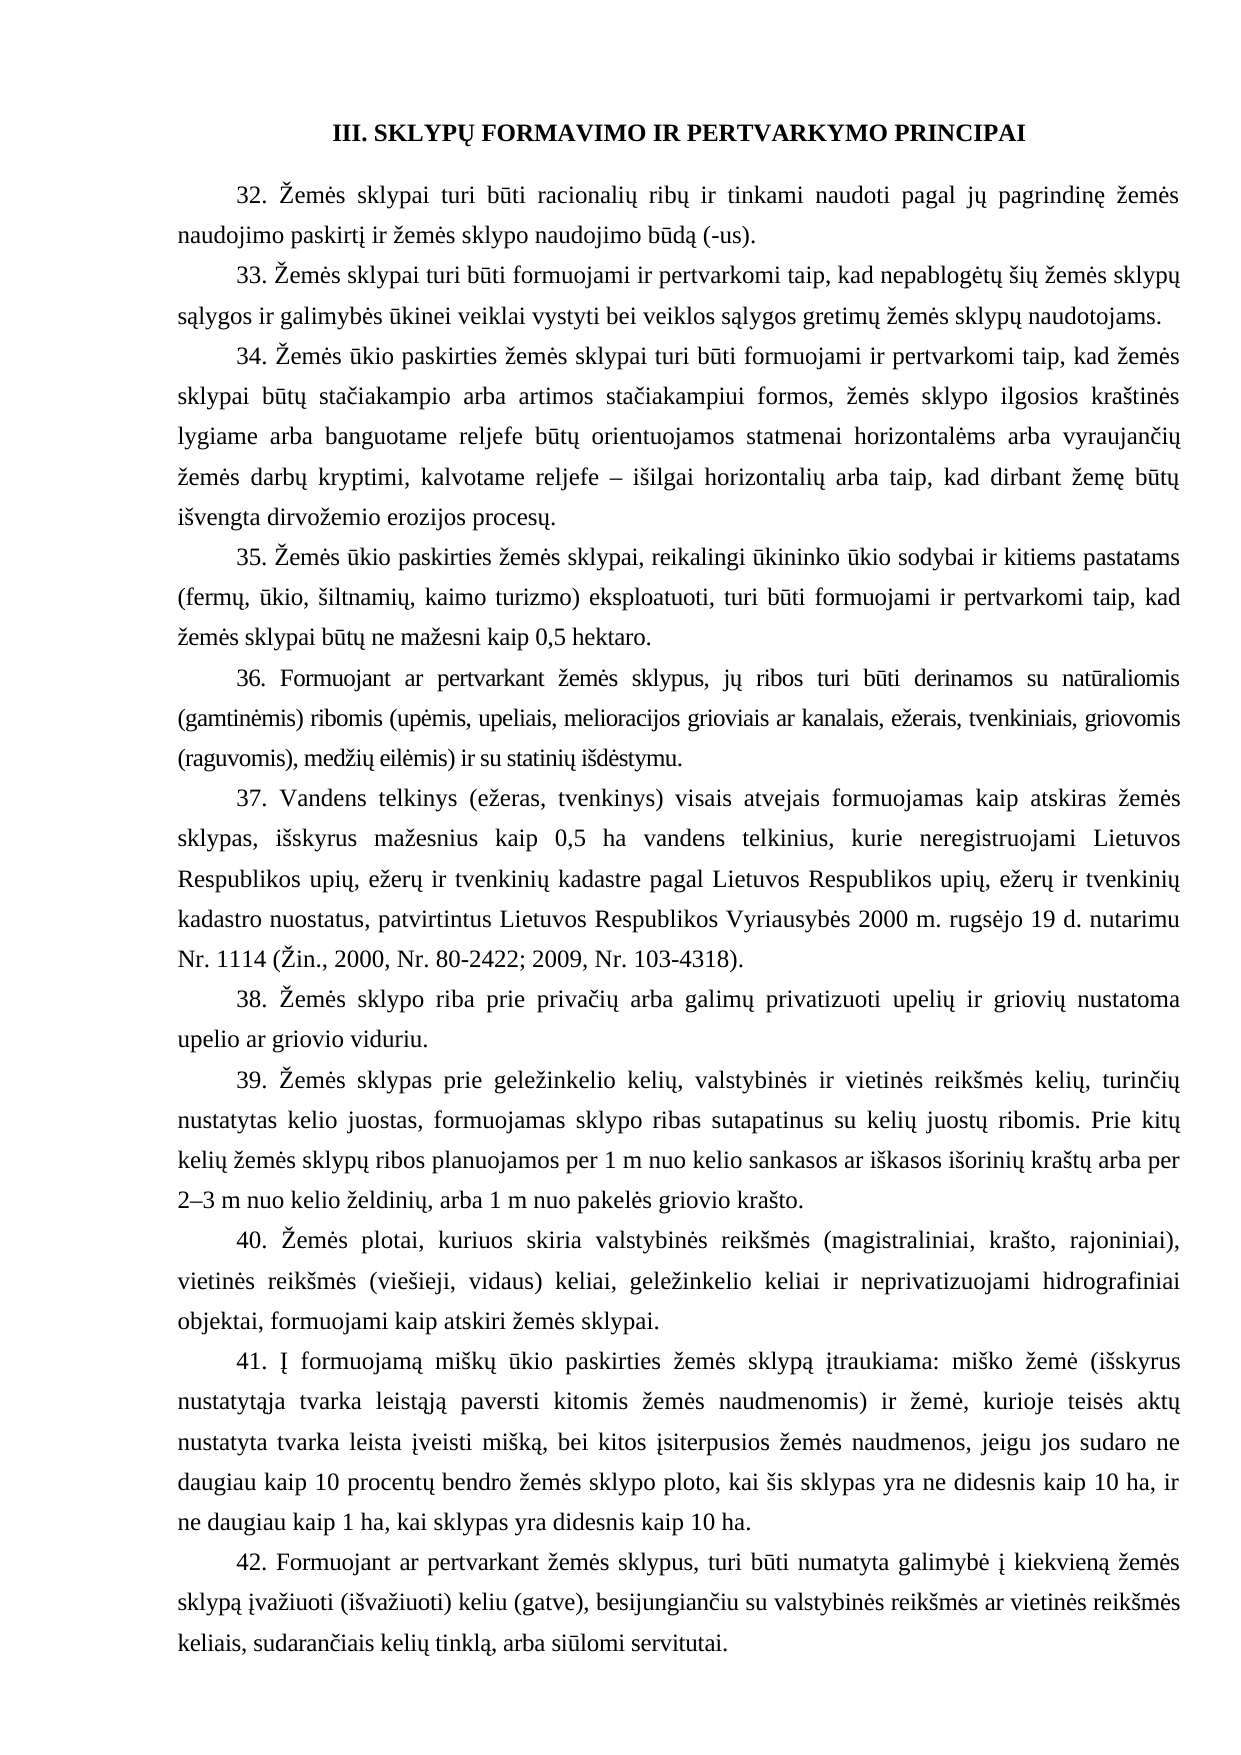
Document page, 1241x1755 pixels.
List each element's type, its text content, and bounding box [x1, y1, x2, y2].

text 34. Žemės ūkio paskirties žemės sklypai turi būti formuojami ir pertvarkomi taip, kad žemės sklypai būtų stačiakampio arba artimos stačiakampiui formos, žemės sklypo ilgosios kraštinės lygiame arba banguotame reljefe būtų orientuojamos statmenai horizontalėms arba vyraujančių žemės darbų kryptimi, kalvotame reljefe – išilgai horizontalių arba taip, kad dirbant žemę būtų išvengta dirvožemio erozijos procesų. [177, 341, 1181, 531]
text 40. žemės plotai, kuriuos skiria valstybinės reikšmės (magistraliniai, krašto, rajoniniai), vietinės reikšmės (viešieji, vidaus) keliai, geležinkelio keliai ir neprivatizuojami hidrografiniai objektai, formuojami kaip atskiri žemės sklypai. [177, 1226, 1181, 1335]
text 35. Žemės ūkio paskirties žemės sklypai, reikalingi ūkininko ūkio sodybai ir kitiems pastatams (fermų, ūkio, šiltnamių, kaimo turizmo) eksploatuoti, turi būti formuojami ir pertvarkomi taip, kad žemės sklypai būtų ne mažesni kaip 0,5 hektaro. [177, 542, 1181, 651]
text 37. Vandens telkinys (ežeras, tvenkinys) visais atvejais formuojamas kaip atskiras žemės sklypas, išskyrus mažesnius kaip 0,5 ha vandens telkinius, kurie neregistruojami Lietuvos Respublikos upių, ežerų ir tvenkinių kadastre pagal Lietuvos Respublikos upių, ežerų ir tvenkinių kadastro nuostatus, patvirtintus Lietuvos Respublikos Vyriausybės 2000 m. rugsėjo 19 d. nutarimu Nr. 1114 (Žin., 2000, Nr. 80-2422; 2009, Nr. 103-4318). [177, 783, 1181, 973]
text 41. Į formuojamą miškų ūkio paskirties žemės sklypą įtraukiama: miško žemė (išskyrus nustatytąja tvarka leistąją paversti kitomis žemės naudmenomis) ir žemė, kurioje teisės aktų nustatyta tvarka leista įveisti mišką, bei kitos įsiterpusios žemės naudmenos, jeigu jos sudaro ne daugiau kaip 10 procentų bendro žemės sklypo ploto, kai šis sklypas yra ne didesnis kaip 10 ha, ir ne daugiau kaip 1 ha, kai sklypas yra didesnis kaip 10 ha. [177, 1346, 1181, 1536]
text 32. Žemės sklypai turi būti racionalių ribų ir tinkami naudoti pagal jų pagrindinę žemės naudojimo paskirtį ir žemės sklypo naudojimo būdą (-us). [177, 180, 1181, 249]
text 38. žemės sklypo riba prie privačių arba galimų privatizuoti upelių ir griovių nustatoma upelio ar griovio viduriu. [177, 984, 1181, 1053]
text 33. Žemės sklypai turi būti formuojami ir pertvarkomi taip, kad nepablogėtų šių žemės sklypų sąlygos ir galimybės ūkinei veiklai vystyti bei veiklos sąlygos gretimų žemės sklypų naudotojams. [177, 261, 1181, 329]
text 39. žemės sklypas prie geležinkelio kelių, valstybinės ir vietinės reikšmės kelių, turinčių nustatytas kelio juostas, formuojamas sklypo ribas sutapatinus su kelių juostų ribomis. Prie kitų kelių žemės sklypų ribos planuojamos per 1 m nuo kelio sankasos ar iškasos išorinių kraštų arba per 2–3 m nuo kelio želdinių, arba 1 m nuo pakelės griovio krašto. [177, 1065, 1181, 1214]
text 36. Formuojant ar pertvarkant žemės sklypus, jų ribos turi būti derinamos su natūraliomis (gamtinėmis) ribomis (upėmis, upeliais, melioracijos grioviais ar kanalais, ežerais, tvenkiniais, griovomis (raguvomis), medžių eilėmis) ir su statinių išdėstymu. [177, 663, 1181, 772]
text 42. Formuojant ar pertvarkant žemės sklypus, turi būti numatyta galimybė į kiekvieną žemės sklypą įvažiuoti (išvažiuoti) keliu (gatve), besijungiančiu su valstybinės reikšmės ar vietinės reikšmės keliais, sudarančiais kelių tinklą, arba siūlomi servitutai. [177, 1547, 1181, 1656]
text III. SKLYPŲ FORMAVIMO IR PERTVARKYMO PRINCIPAI [177, 118, 1181, 147]
